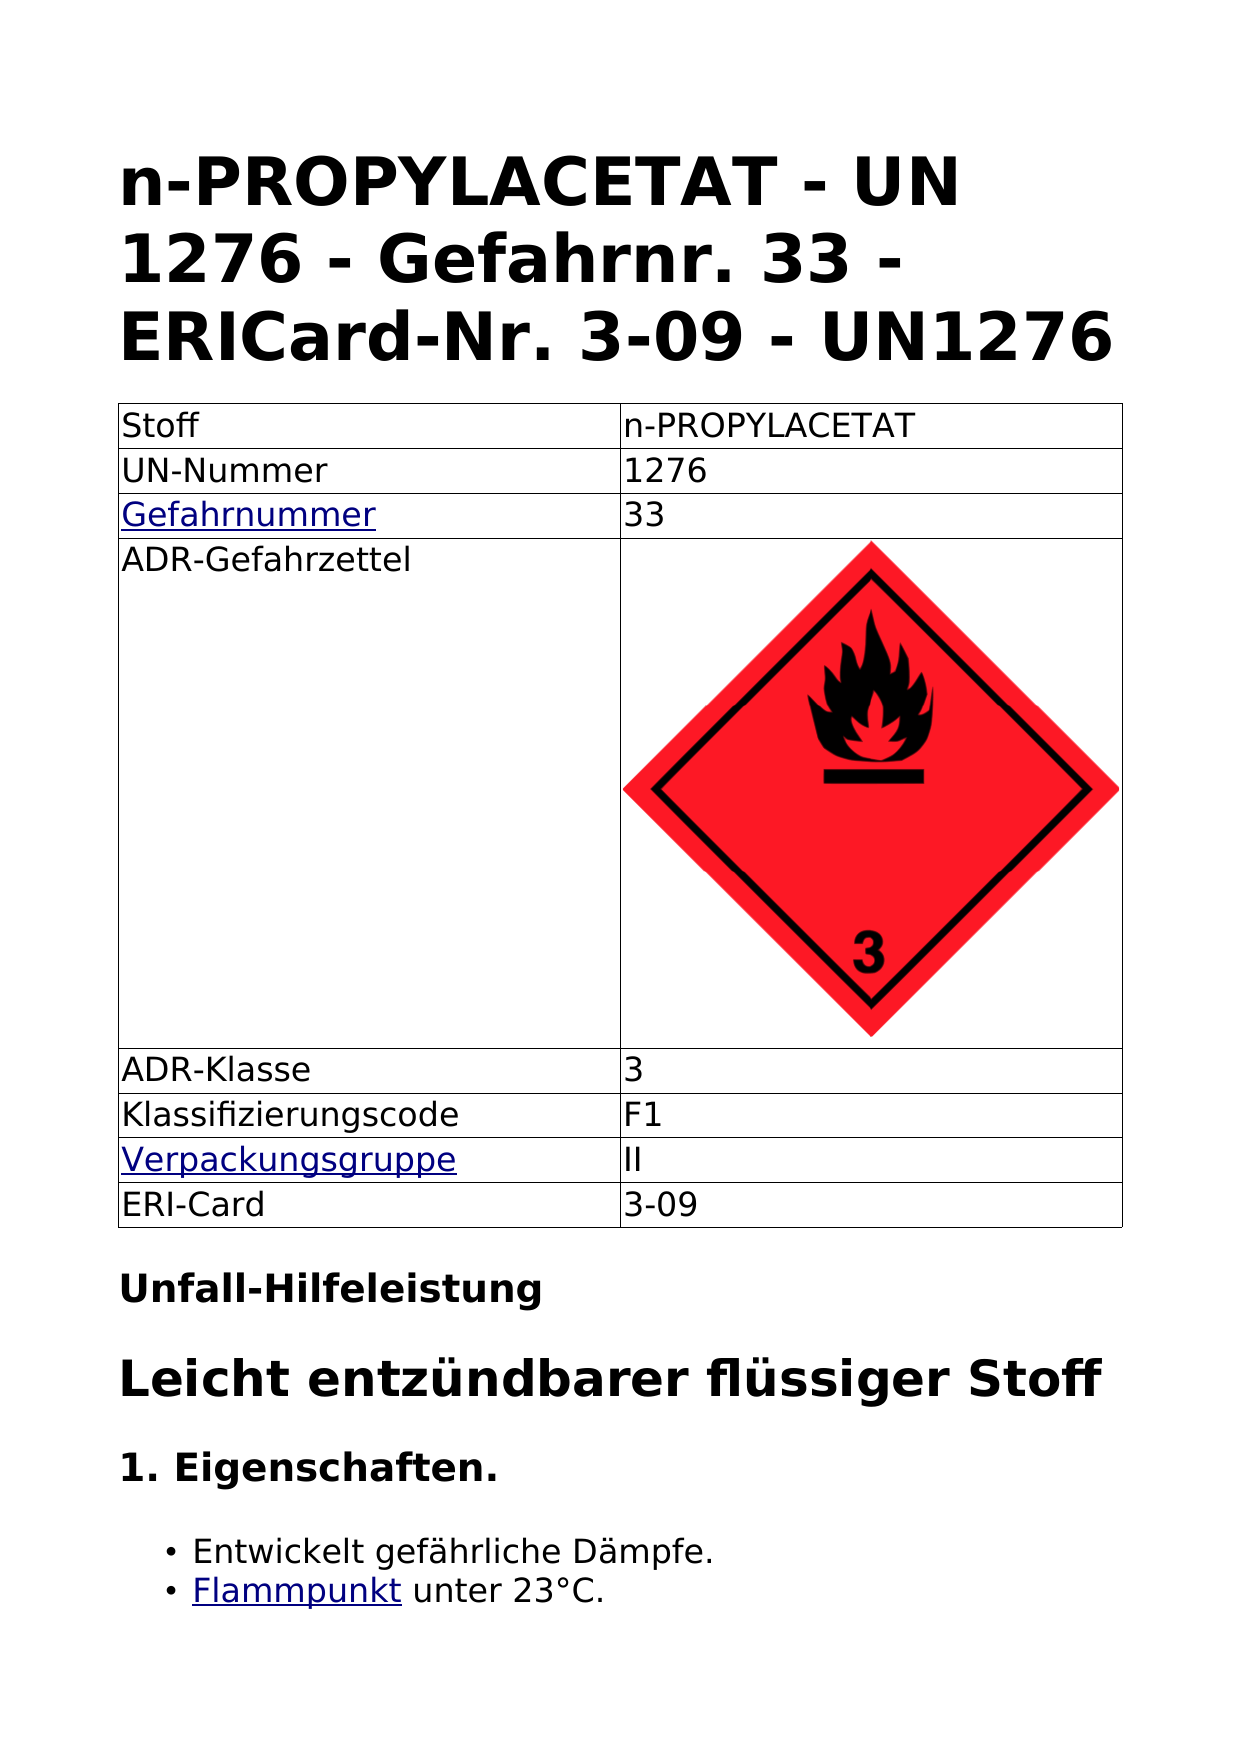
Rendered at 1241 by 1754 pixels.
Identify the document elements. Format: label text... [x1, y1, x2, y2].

table_cell II [621, 1138, 1122, 1182]
list Flammpunkt unter 23°C. [177, 1571, 1122, 1610]
subtitle n-PROPYLACETAT - UN 1276 - Gefahrnr. 33 - ERICard-Nr. 3-09 - UN1276 [118, 143, 1122, 376]
table_cell 1276 [621, 449, 1122, 493]
table_cell 3-09 [621, 1183, 1122, 1227]
table_cell ERI-Card [119, 1183, 620, 1227]
subtitle Unfall-Hilfeleistung [118, 1267, 1122, 1312]
list Entwickelt gefährliche Dämpfe. [177, 1532, 1122, 1571]
table_header Stoff [119, 404, 620, 448]
table_cell [621, 539, 1122, 1048]
table_cell F1 [621, 1094, 1122, 1137]
table_cell Verpackungsgruppe [119, 1138, 620, 1182]
table_header n-PROPYLACETAT [621, 404, 1122, 448]
subtitle Leicht entzündbarer flüssiger Stoff [118, 1349, 1122, 1408]
table_cell 3 [621, 1049, 1122, 1092]
table_cell ADR-Klasse [119, 1049, 620, 1092]
table_cell Gefahrnummer [119, 494, 620, 538]
picture [622, 540, 1120, 1037]
subtitle 1. Eigenschaften. [118, 1445, 1122, 1490]
table_cell Klassifizierungscode [119, 1094, 620, 1137]
table_cell ADR-Gefahrzettel [119, 539, 620, 1048]
table_cell UN-Nummer [119, 449, 620, 493]
table_cell 33 [621, 494, 1122, 538]
